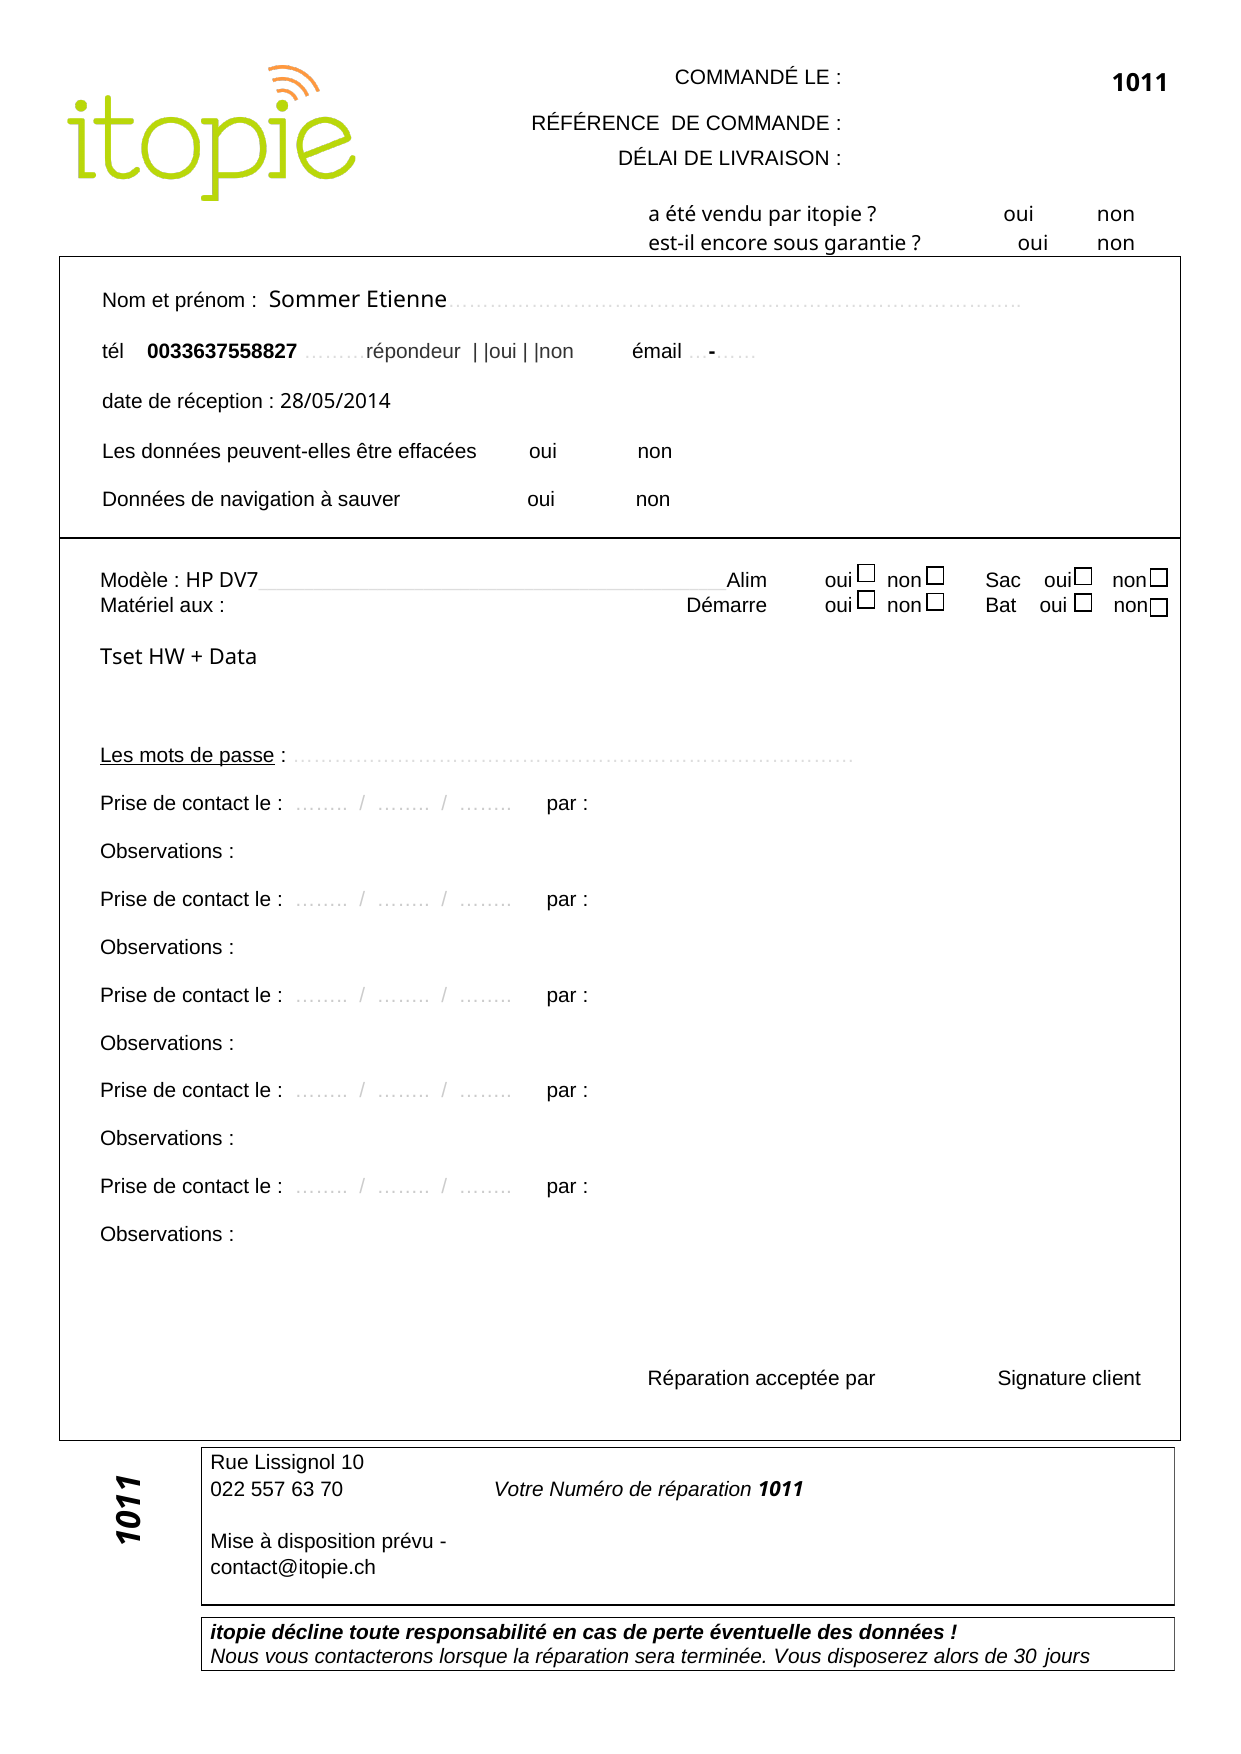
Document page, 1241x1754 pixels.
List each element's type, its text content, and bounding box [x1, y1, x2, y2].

picture [67, 65, 356, 201]
text Observations : [60, 836, 1180, 863]
text Prise de contact le : …….. / …….. / …….. par : [60, 883, 1180, 911]
text est-il encore sous garantie ? oui non [59, 228, 1181, 256]
table_header 1011 [847, 59, 1180, 104]
text Réparation acceptée par Signature client [60, 1363, 1180, 1390]
table_cell [847, 105, 1180, 140]
text Observations : [60, 1027, 1180, 1054]
text date de réception : 28/05/2014 [60, 383, 1180, 415]
text Nom et prénom : Sommer Etienne……………………………………………………………………….. [60, 280, 1180, 314]
text Prise de contact le : …….. / …….. / …….. par : [60, 979, 1180, 1006]
text Prise de contact le : …….. / …….. / …….. par : [60, 1171, 1180, 1198]
text Modèle : HP DV7 Alim oui non Sac oui non [948, 562, 1180, 590]
text Données de navigation à sauver oui non [60, 484, 1180, 511]
text tél 0033637558827 ………répondeur | |oui | |non émail …-…… [60, 335, 1180, 362]
text Les mots de passe : ……………………………………………………………………… [60, 740, 1180, 767]
table_cell RÉFÉRENCE DE COMMANDE : [490, 105, 847, 140]
text Tset HW + Data [60, 638, 1180, 671]
text Observations : [60, 1123, 1180, 1150]
text a été vendu par itopie ? oui non [59, 199, 1181, 228]
table_header 1011 [59, 1441, 195, 1677]
text Modèle : HP DV7 Alim oui non Sac oui non [879, 562, 925, 590]
text Les données peuvent-elles être effacées oui non [60, 436, 1180, 463]
table_cell itopie décline toute responsabilité en cas de perte éventuelle des données ! Nous vous contacterons lorsque la réparation sera terminée. Vous disposerez alors de 30 jours [195, 1611, 1180, 1677]
table_header COMMANDÉ LE : [490, 59, 847, 104]
text Prise de contact le : …….. / …….. / …….. par : [60, 788, 1180, 815]
table_cell [847, 140, 1180, 175]
text Observations : [60, 1219, 1180, 1246]
text Modèle : HP DV7 Alim oui non Sac oui non [60, 562, 856, 590]
text Matériel aux : Démarre oui non Bat oui non [60, 590, 1180, 617]
table_cell DÉLAI DE LIVRAISON : [490, 140, 847, 175]
table_header Rue Lissignol 10 022 557 63 70 Votre Numéro de réparation 1011 Mise à disposition prévu - contact@itopie.ch [195, 1441, 1180, 1611]
text Prise de contact le : …….. / …….. / …….. par : [60, 1075, 1180, 1102]
text Observations : [60, 931, 1180, 958]
